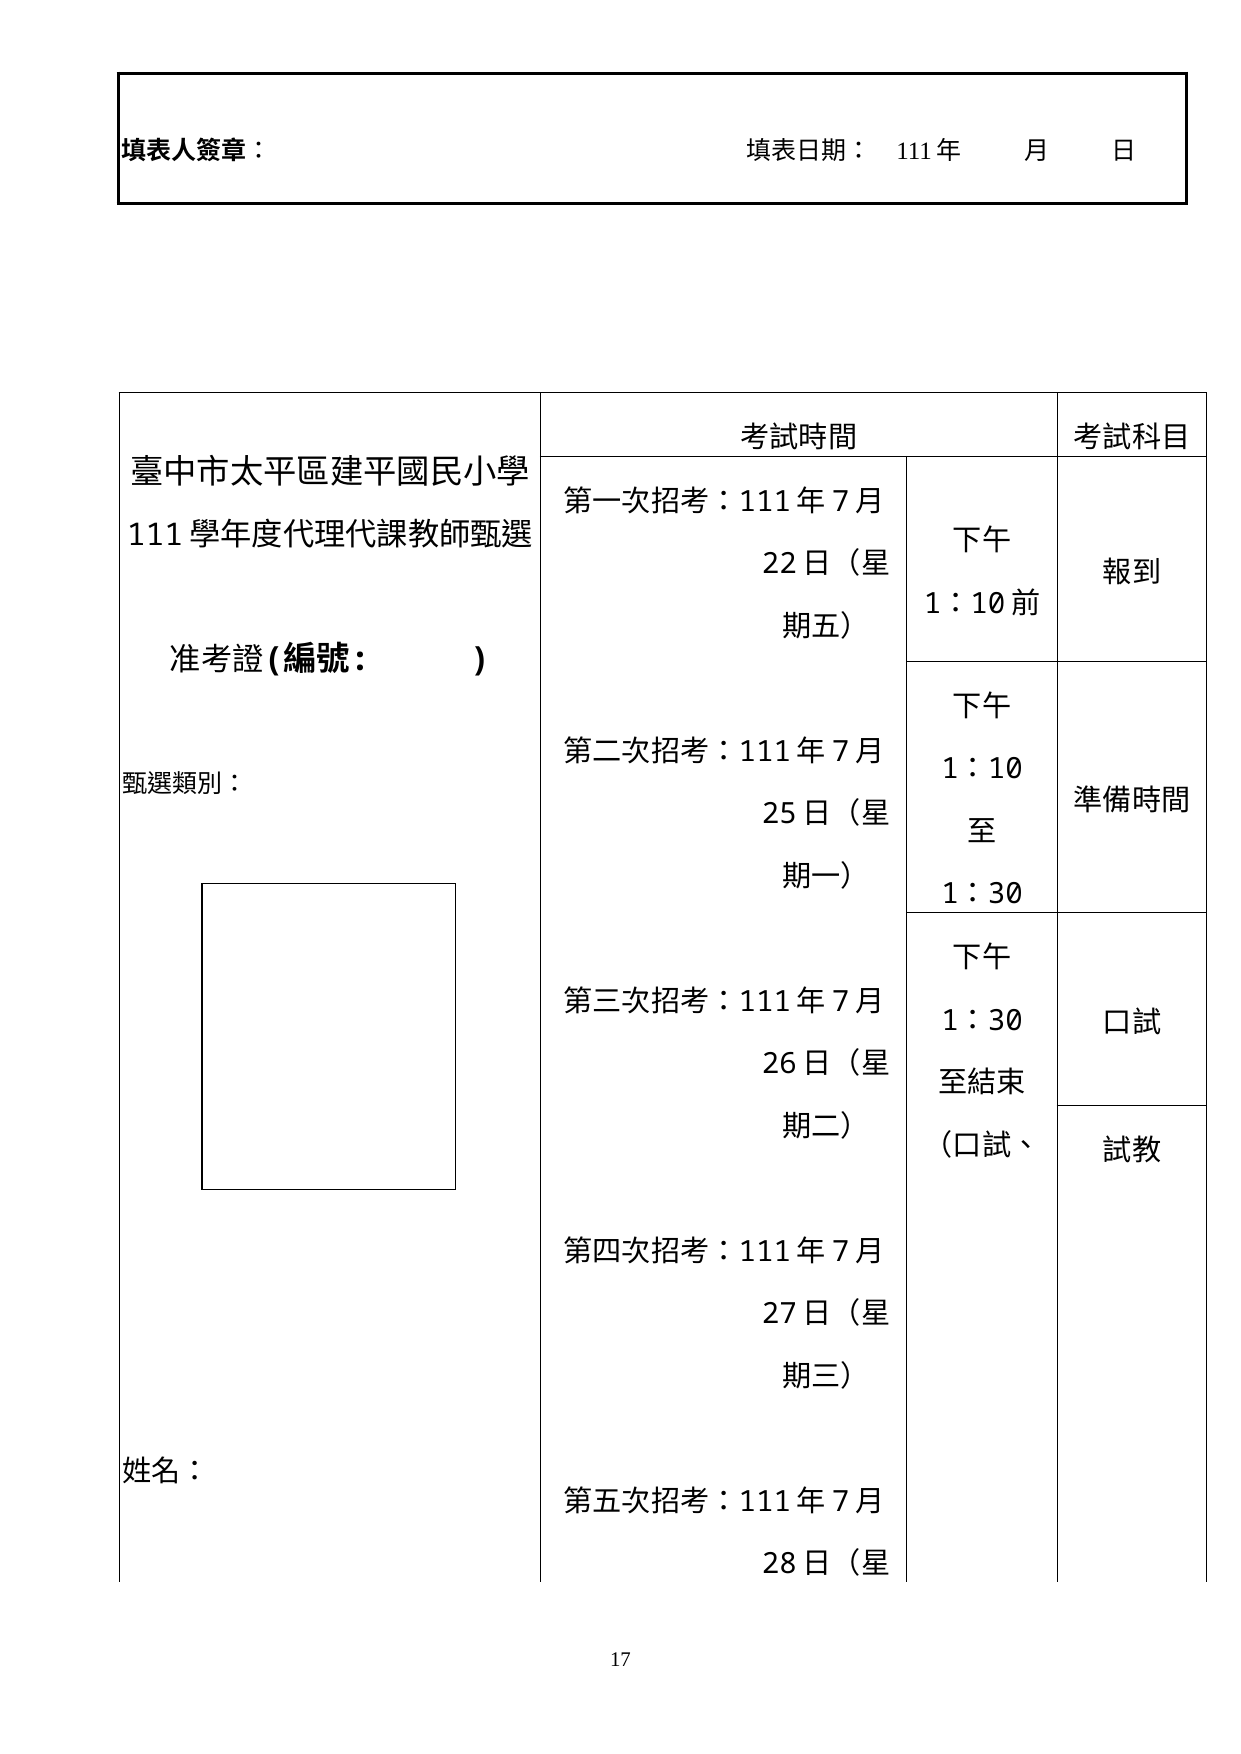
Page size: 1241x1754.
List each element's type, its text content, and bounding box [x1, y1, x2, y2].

table_cell 下午 1：10前 [907, 457, 1057, 661]
table_cell 報到 [1058, 457, 1206, 661]
table_cell 試教 [1058, 1106, 1206, 1582]
table_cell 填表人簽章： 填表日期： 111年 月 日 [120, 75, 1185, 202]
table_cell [1188, 72, 1205, 202]
table_header 臺中市太平區建平國民小學 111學年度代理代課教師甄選 准考證(編號: ) 甄選類別： 姓名： [120, 393, 540, 1582]
table_cell 第一次招考：111年7月22日（星期五） 第二次招考：111年7月25日（星期一） 第三次招考：111年7月26日（星期二） 第四次招考：111年7月27日（星期三） 第五次招考：111年7月28日（星期四） [541, 457, 906, 1582]
table_cell 下午 1：10 至 1：30 [907, 662, 1057, 912]
table_cell 下午 1：30 至結束 （口試、試教交叉進行） [907, 913, 1057, 1582]
table_cell 準備時間 [1058, 662, 1206, 912]
table_header 考試科目 [1058, 393, 1206, 456]
table_cell 口試 [1058, 913, 1206, 1105]
table_header 考試時間 [541, 393, 1057, 456]
